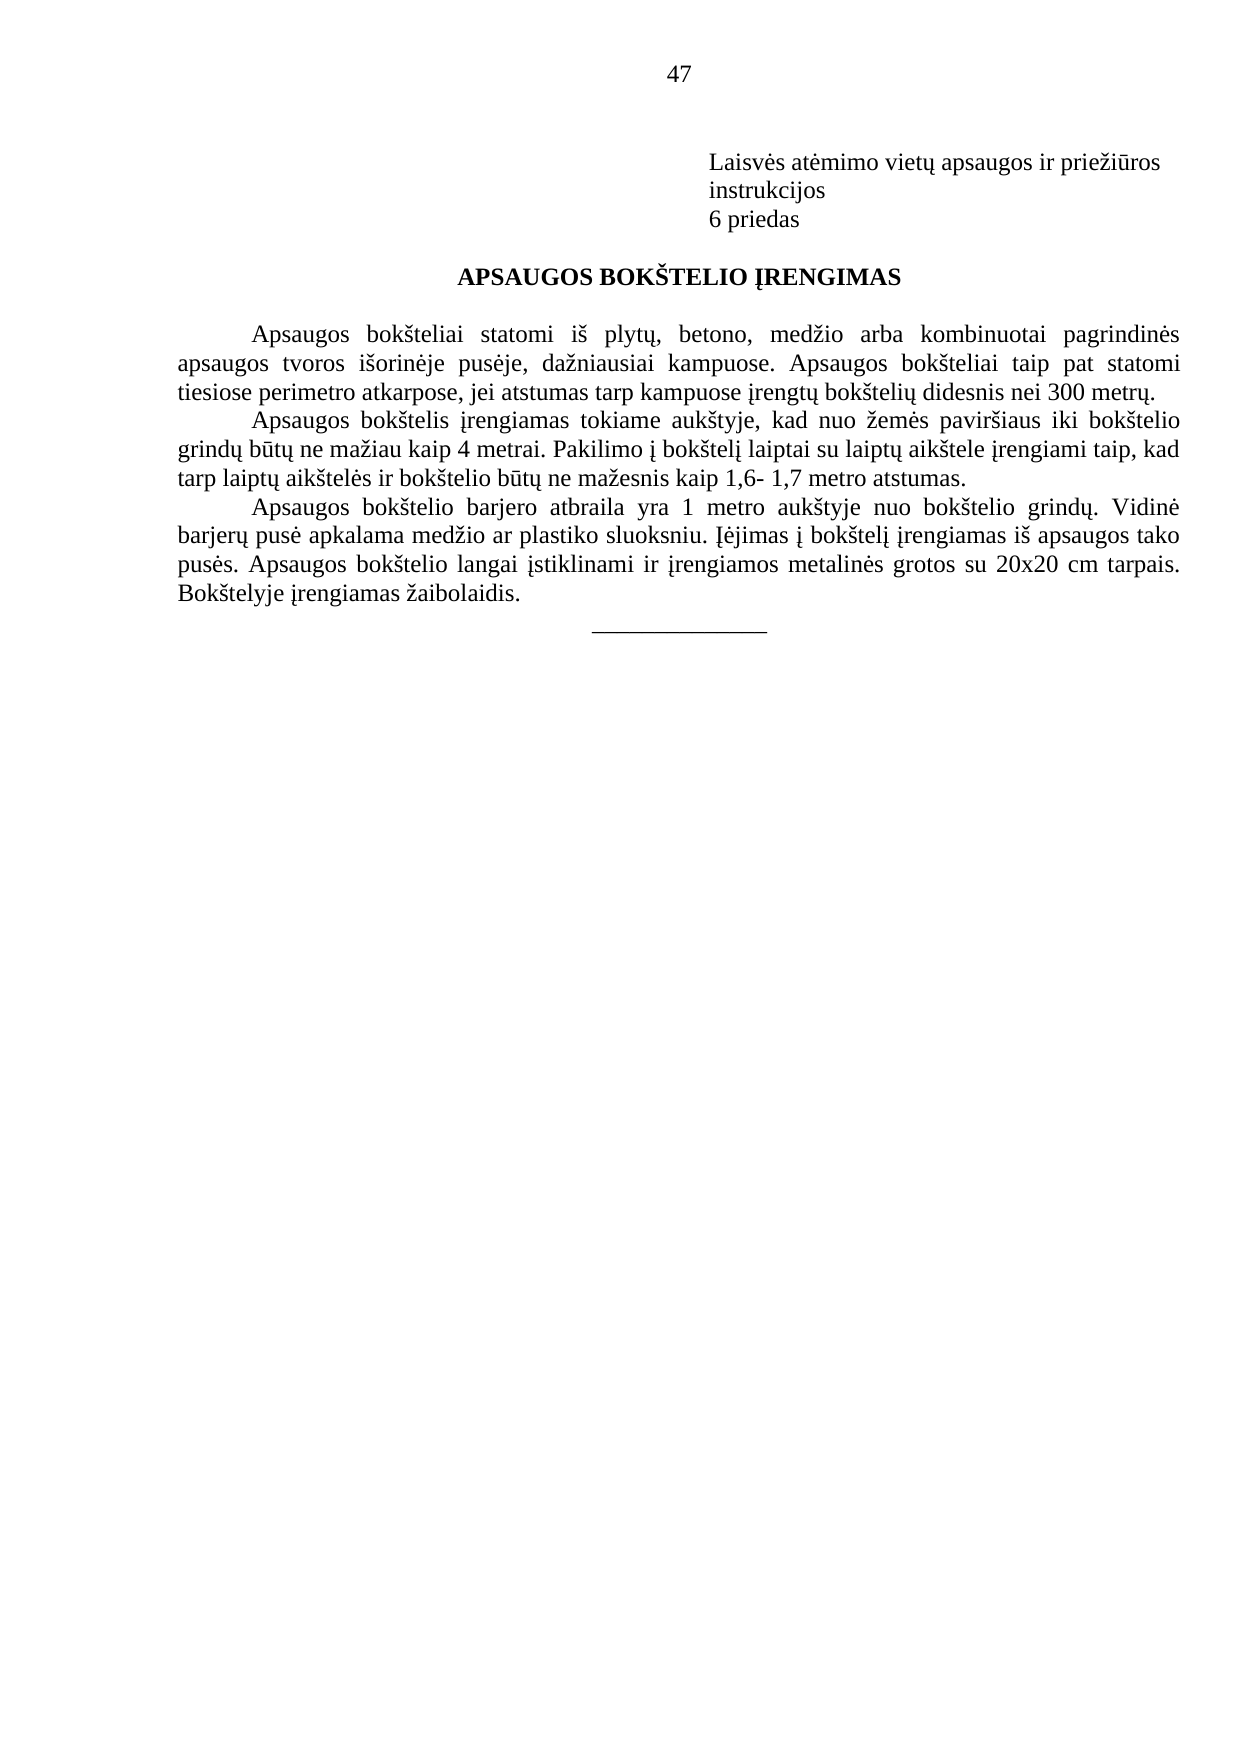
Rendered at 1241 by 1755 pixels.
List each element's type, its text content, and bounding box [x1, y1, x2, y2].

text instrukcijos [177, 176, 1181, 204]
text Apsaugos bokštelis įrengiamas tokiame aukštyje, kad nuo žemės paviršiaus iki bokštelio grindų būtų ne mažiau kaip 4 metrai. Pakilimo į bokštelį laiptai su laiptų aikštele įrengiami taip, kad tarp laiptų aikštelės ir bokštelio būtų ne mažesnis kaip 1,6- 1,7 metro atstumas. [177, 406, 1181, 492]
text Laisvės atėmimo vietų apsaugos ir priežiūros [177, 147, 1181, 176]
text APSAUGOS BOKŠTELIO ĮRENGIMAS [177, 262, 1181, 291]
text ______________ [177, 607, 1181, 636]
text 6 priedas [177, 204, 1181, 233]
text Apsaugos bokšteliai statomi iš plytų, betono, medžio arba kombinuotai pagrindinės apsaugos tvoros išorinėje pusėje, dažniausiai kampuose. Apsaugos bokšteliai taip pat statomi tiesiose perimetro atkarpose, jei atstumas tarp kampuose įrengtų bokštelių didesnis nei 300 metrų. [177, 319, 1181, 406]
text Apsaugos bokštelio barjero atbraila yra 1 metro aukštyje nuo bokštelio grindų. Vidinė barjerų pusė apkalama medžio ar plastiko sluoksniu. Įėjimas į bokštelį įrengiamas iš apsaugos tako pusės. Apsaugos bokštelio langai įstiklinami ir įrengiamos metalinės grotos su 20x20 cm tarpais. Bokštelyje įrengiamas žaibolaidis. [177, 492, 1181, 607]
